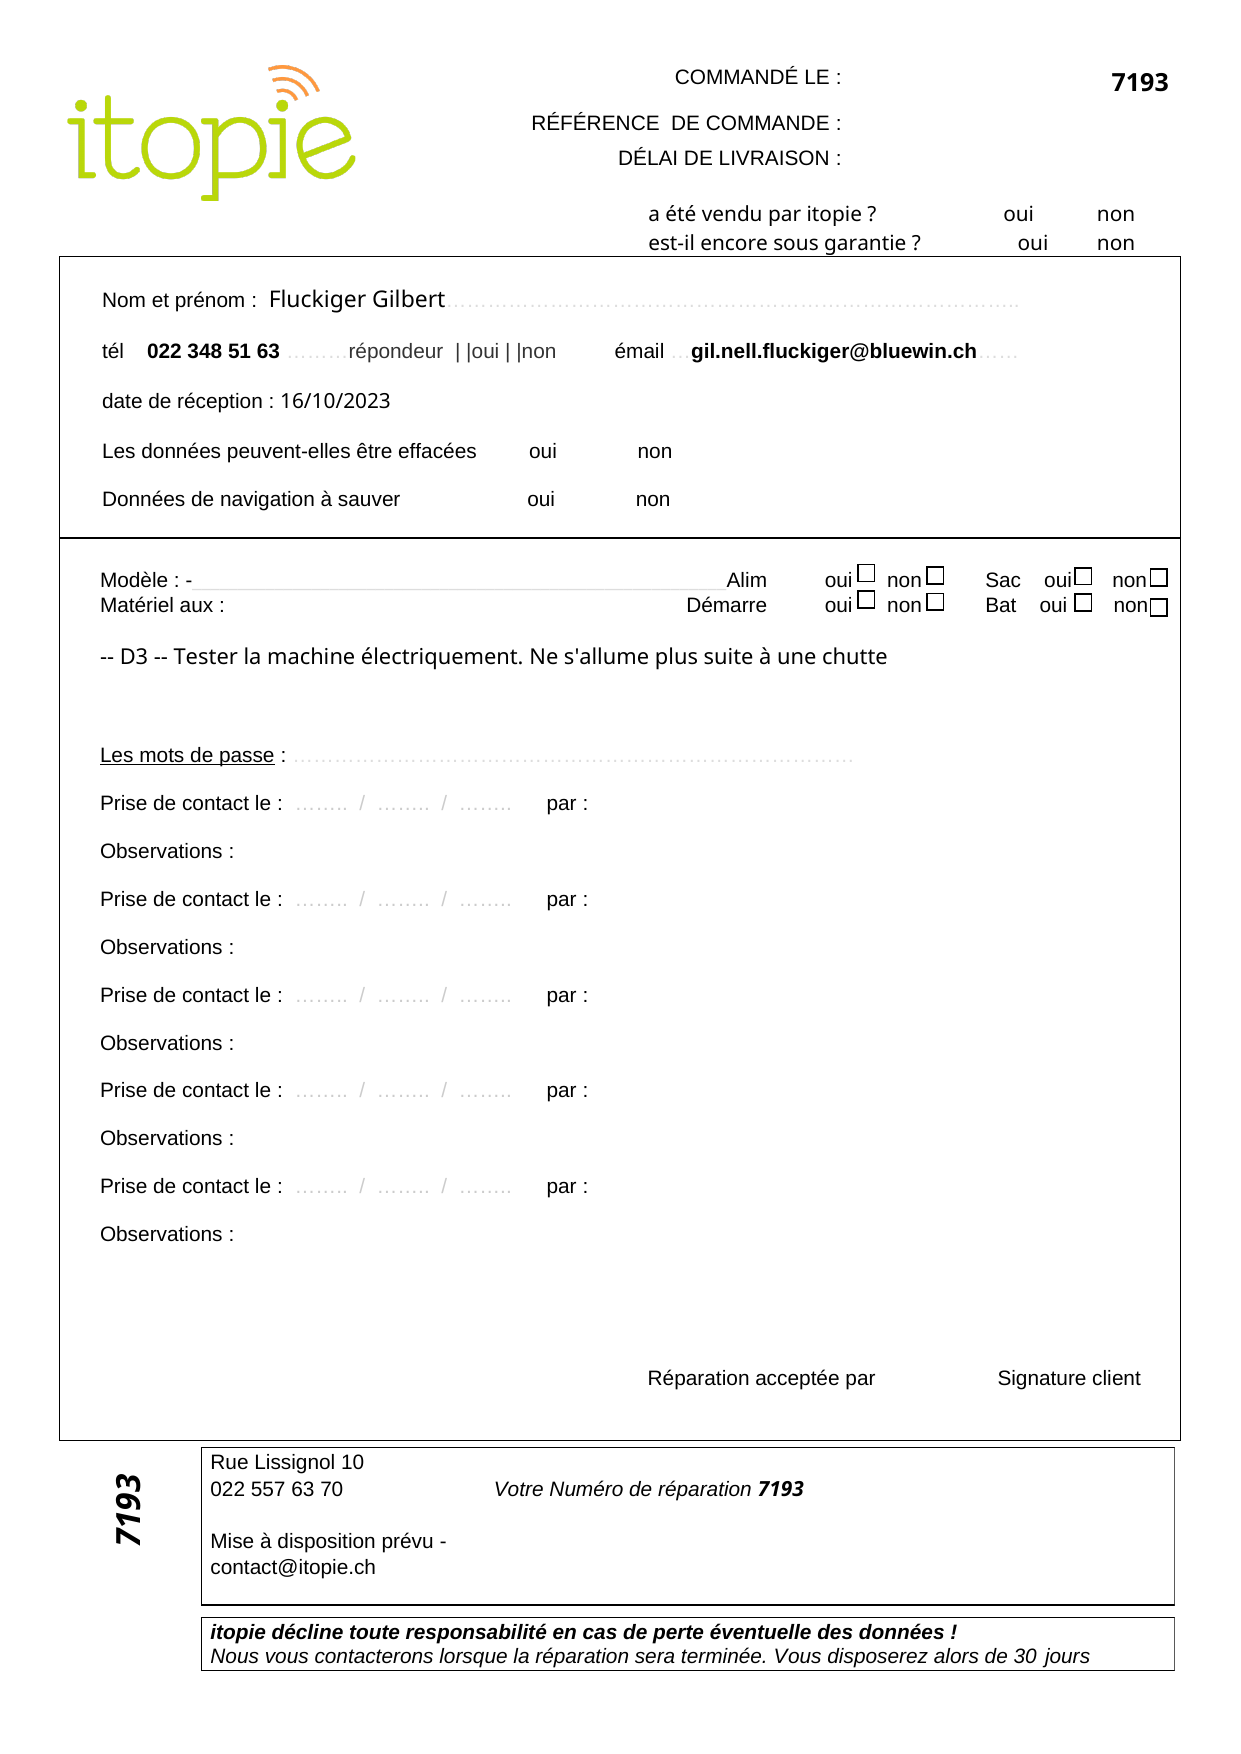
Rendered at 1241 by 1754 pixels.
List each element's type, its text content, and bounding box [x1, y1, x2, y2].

text -- D3 -- Tester la machine électriquement. Ne s'allume plus suite à une chutte [60, 638, 1180, 671]
text Les mots de passe : ……………………………………………………………………… [60, 740, 1180, 767]
table_header Rue Lissignol 10 022 557 63 70 Votre Numéro de réparation 7193 Mise à disposition prévu - contact@itopie.ch [195, 1441, 1180, 1611]
table_cell [847, 105, 1180, 140]
table_header 7193 [59, 1441, 195, 1677]
text Réparation acceptée par Signature client [60, 1363, 1180, 1390]
text Observations : [60, 836, 1180, 863]
text Prise de contact le : …….. / …….. / …….. par : [60, 1171, 1180, 1198]
text Nom et prénom : Fluckiger Gilbert……………………………………………………………………….. [60, 280, 1180, 314]
text date de réception : 16/10/2023 [60, 383, 1180, 415]
text Prise de contact le : …….. / …….. / …….. par : [60, 979, 1180, 1006]
text Modèle : - Alim oui non Sac oui non [948, 562, 1180, 590]
text est-il encore sous garantie ? oui non [59, 228, 1181, 256]
table_header COMMANDÉ LE : [490, 59, 847, 104]
text a été vendu par itopie ? oui non [59, 199, 1181, 228]
text Prise de contact le : …….. / …….. / …….. par : [60, 883, 1180, 911]
text Matériel aux : Démarre oui non Bat oui non [60, 590, 1180, 617]
table_cell DÉLAI DE LIVRAISON : [490, 140, 847, 175]
text tél 022 348 51 63 ………répondeur | |oui | |non émail …gil.nell.fluckiger@bluewin.ch…… [60, 335, 1180, 362]
picture [67, 65, 356, 201]
text Modèle : - Alim oui non Sac oui non [60, 562, 856, 590]
text Prise de contact le : …….. / …….. / …….. par : [60, 788, 1180, 815]
text Observations : [60, 1123, 1180, 1150]
text Observations : [60, 1219, 1180, 1246]
table_cell itopie décline toute responsabilité en cas de perte éventuelle des données ! Nous vous contacterons lorsque la réparation sera terminée. Vous disposerez alors de 30 jours [195, 1611, 1180, 1677]
text Modèle : - Alim oui non Sac oui non [879, 562, 925, 590]
text Données de navigation à sauver oui non [60, 484, 1180, 511]
text Observations : [60, 931, 1180, 958]
text Prise de contact le : …….. / …….. / …….. par : [60, 1075, 1180, 1102]
table_cell RÉFÉRENCE DE COMMANDE : [490, 105, 847, 140]
text Observations : [60, 1027, 1180, 1054]
table_cell [847, 140, 1180, 175]
table_header 7193 [847, 59, 1180, 104]
text Les données peuvent-elles être effacées oui non [60, 436, 1180, 463]
